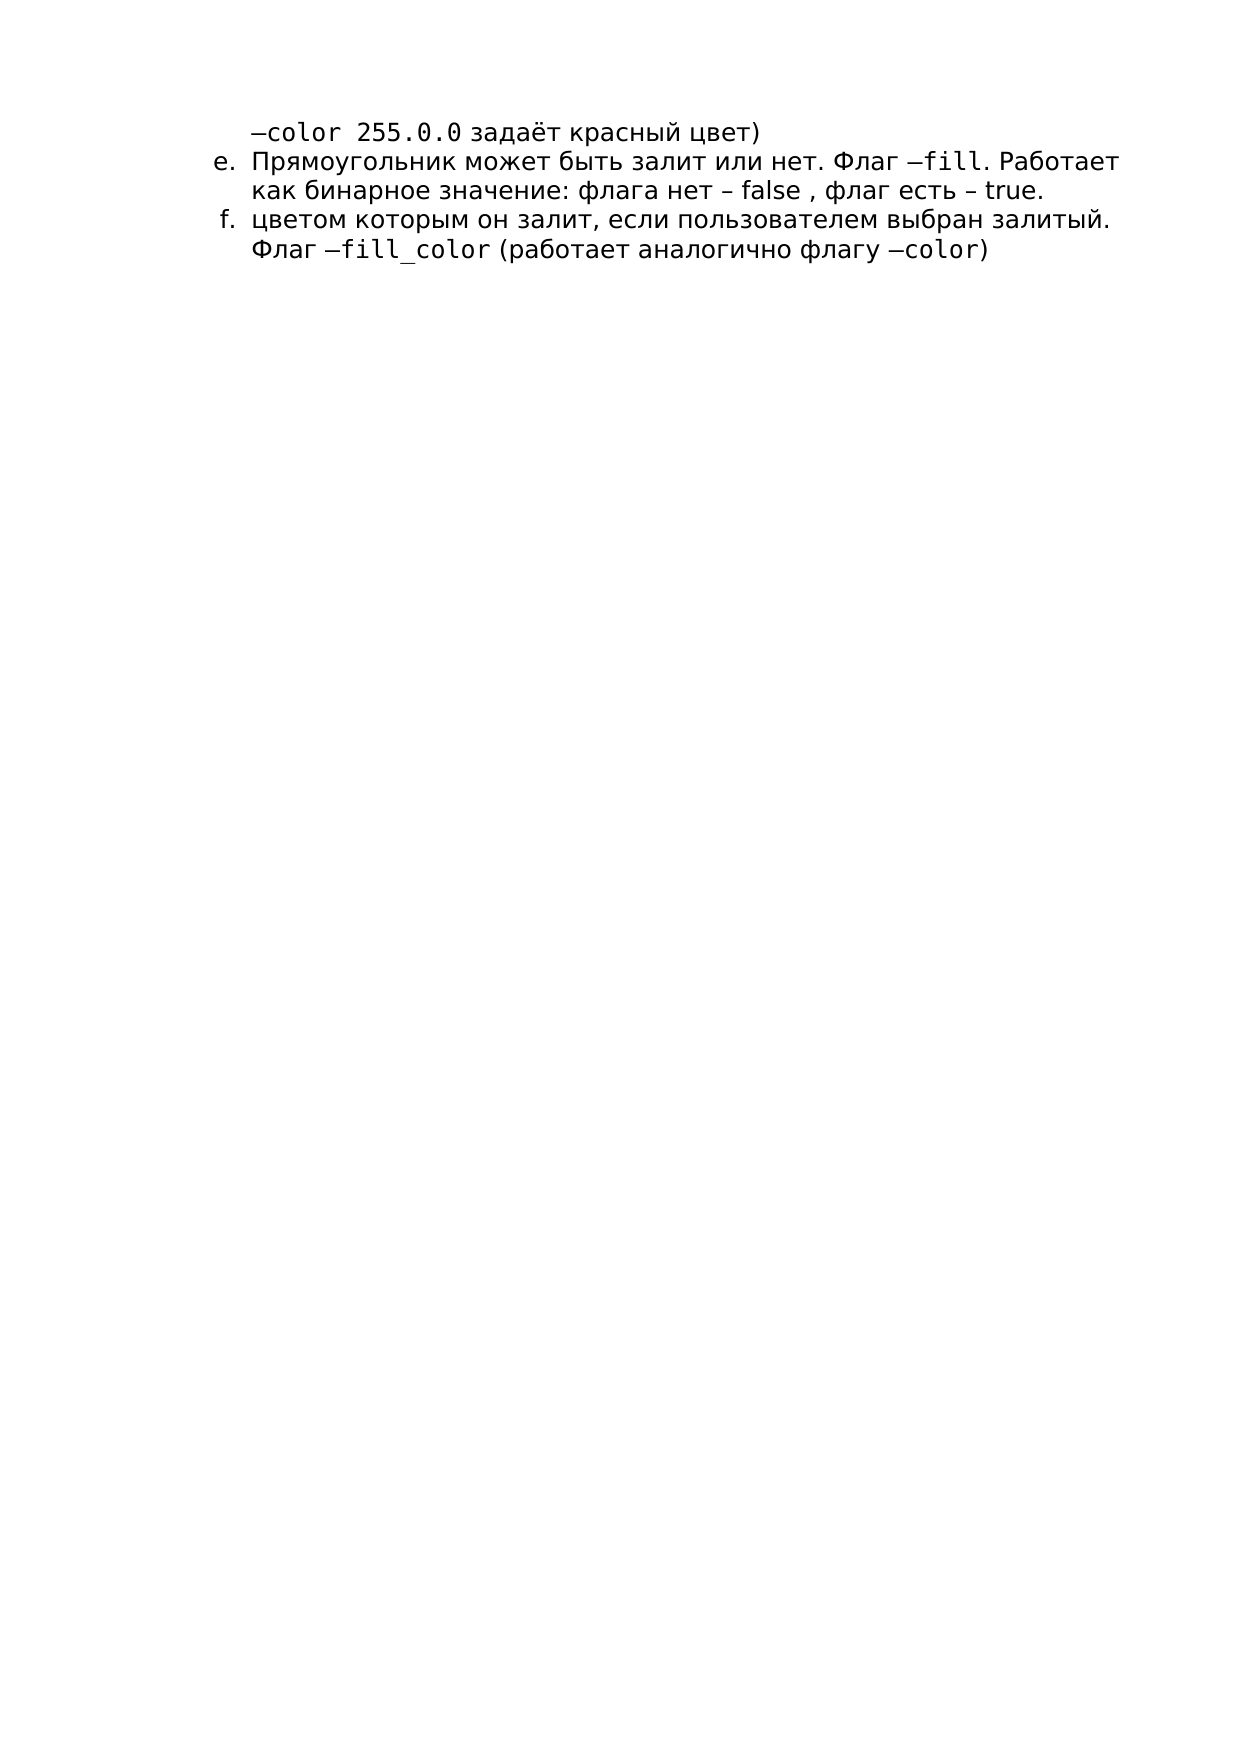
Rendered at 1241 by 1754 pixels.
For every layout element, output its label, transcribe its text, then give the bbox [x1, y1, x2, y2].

list цветом которым он залит, если пользователем выбран залитый. Флаг –fill_color (работает аналогично флагу –color) [236, 206, 1122, 264]
list –color 255.0.0 задаёт красный цвет) [236, 118, 1122, 147]
list Прямоугольник может быть залит или нет. Флаг –fill. Работает как бинарное значение: флага нет – false , флаг есть – true. [236, 147, 1122, 206]
